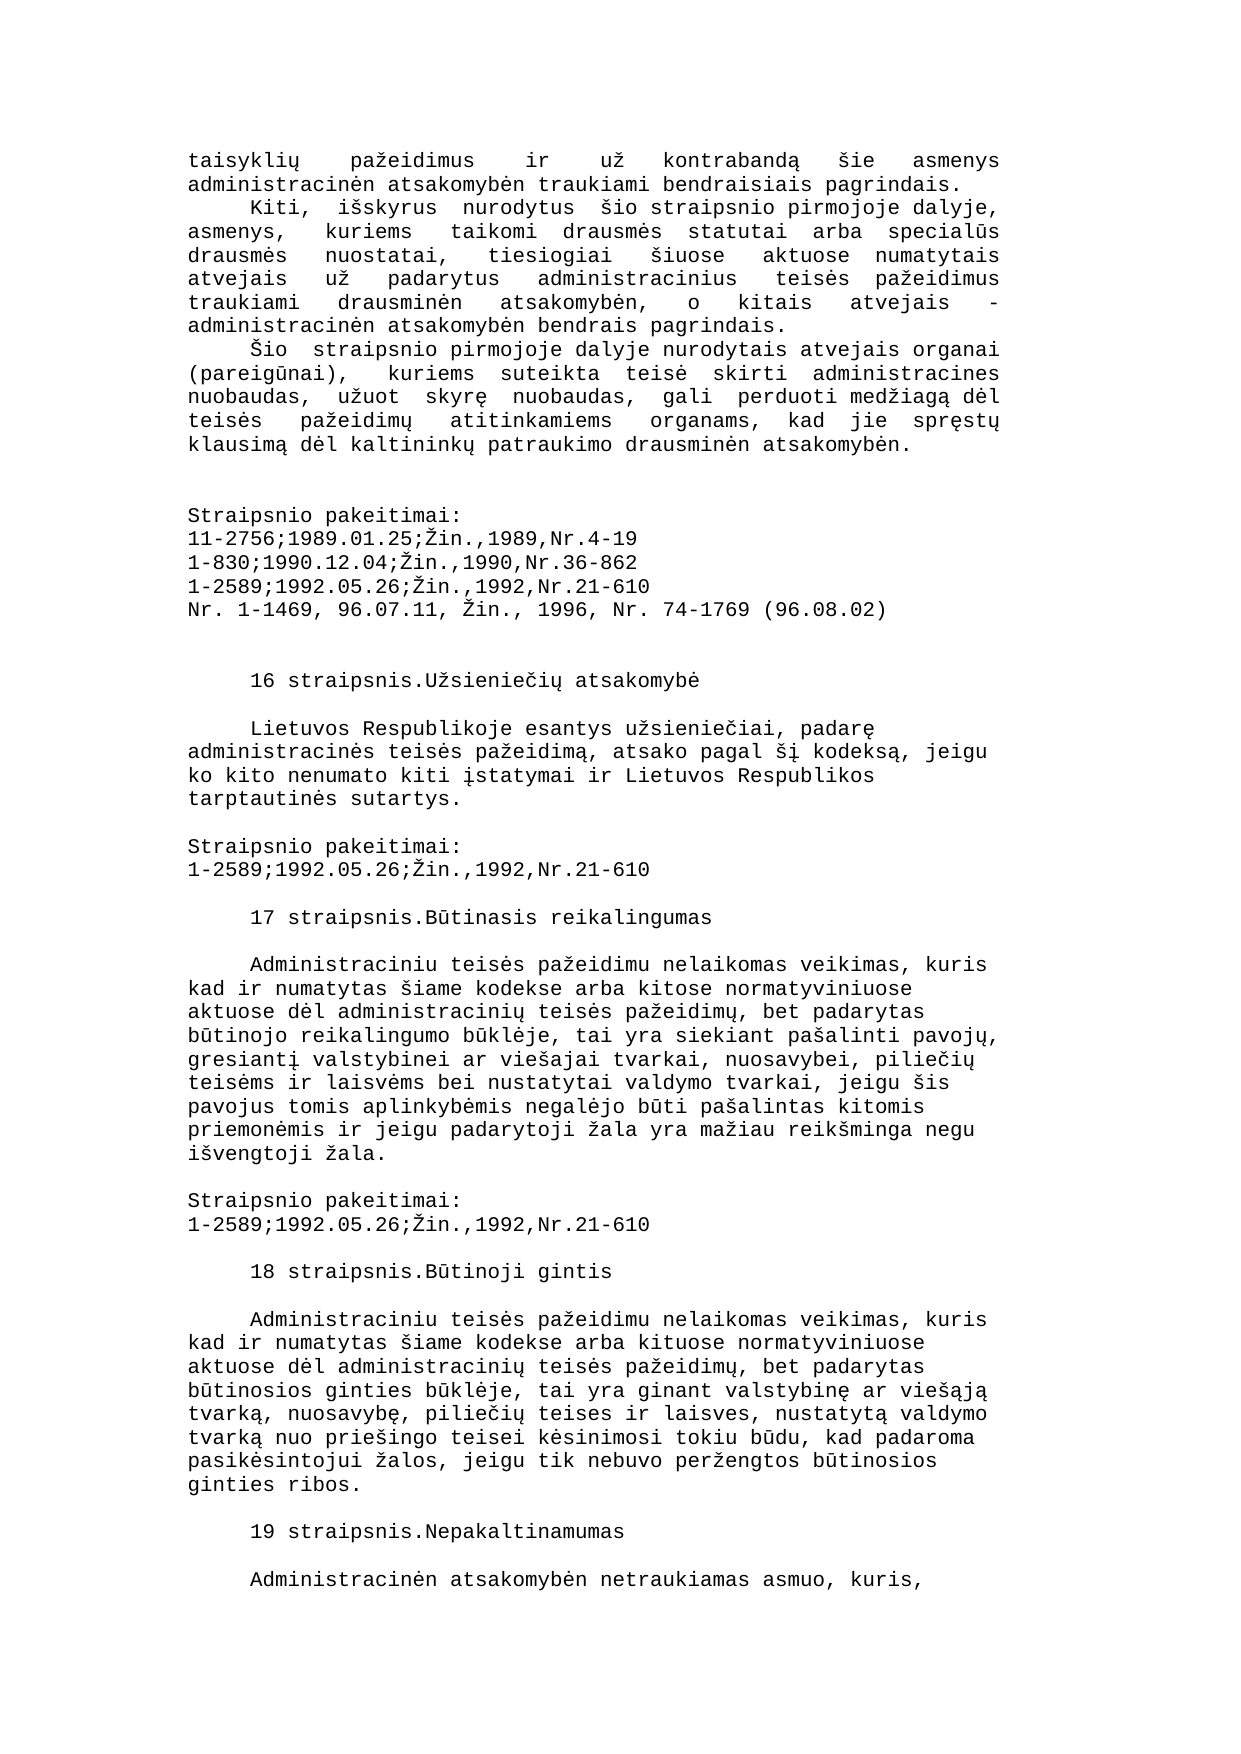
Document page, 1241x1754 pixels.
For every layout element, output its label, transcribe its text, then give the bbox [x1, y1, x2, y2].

text Lietuvos Respublikoje esantys užsieniečiai, padarę [187, 717, 1053, 741]
text administracinėn atsakomybėn bendrais pagrindais. [187, 316, 1053, 339]
text administracinės teisės pažeidimą, atsako pagal šį kodeksą, jeigu [187, 741, 1053, 765]
text teisės pažeidimų atitinkamiems organams, kad jie spręstų [187, 410, 1053, 434]
text Administraciniu teisės pažeidimu nelaikomas veikimas, kuris [187, 1309, 1053, 1332]
text taisyklių pažeidimus ir už kontrabandą šie asmenys [187, 150, 1053, 174]
text administracinėn atsakomybėn traukiami bendraisiais pagrindais. [187, 174, 1053, 197]
text tarptautinės sutartys. [187, 788, 1053, 812]
text asmenys, kuriems taikomi drausmės statutai arba specialūs [187, 221, 1053, 244]
text Kiti, išskyrus nurodytus šio straipsnio pirmojoje dalyje, [187, 197, 1053, 221]
text Nr. 1-1469, 96.07.11, Žin., 1996, Nr. 74-1769 (96.08.02) [187, 599, 1053, 623]
text 1-2589;1992.05.26;Žin.,1992,Nr.21-610 [187, 859, 1053, 883]
text 1-830;1990.12.04;Žin.,1990,Nr.36-862 [187, 552, 1053, 576]
text išvengtoji žala. [187, 1143, 1053, 1167]
text būtinojo reikalingumo būklėje, tai yra siekiant pašalinti pavojų, [187, 1025, 1053, 1048]
text ko kito nenumato kiti įstatymai ir Lietuvos Respublikos [187, 765, 1053, 788]
text teisėms ir laisvėms bei nustatytai valdymo tvarkai, jeigu šis [187, 1072, 1053, 1096]
text 17 straipsnis.Būtinasis reikalingumas [187, 907, 1053, 930]
text Straipsnio pakeitimai: [187, 836, 1053, 859]
text ginties ribos. [187, 1474, 1053, 1498]
text 1-2589;1992.05.26;Žin.,1992,Nr.21-610 [187, 1214, 1053, 1238]
text 11-2756;1989.01.25;Žin.,1989,Nr.4-19 [187, 528, 1053, 552]
text 18 straipsnis.Būtinoji gintis [187, 1261, 1053, 1285]
text kad ir numatytas šiame kodekse arba kituose normatyviniuose [187, 1332, 1053, 1356]
text gresiantį valstybinei ar viešajai tvarkai, nuosavybei, piliečių [187, 1048, 1053, 1072]
text Šio straipsnio pirmojoje dalyje nurodytais atvejais organai [187, 339, 1053, 363]
text Administracinėn atsakomybėn netraukiamas asmuo, kuris, [187, 1569, 1053, 1592]
text Administraciniu teisės pažeidimu nelaikomas veikimas, kuris [187, 954, 1053, 978]
text pavojus tomis aplinkybėmis negalėjo būti pašalintas kitomis [187, 1096, 1053, 1119]
text kad ir numatytas šiame kodekse arba kitose normatyviniuose [187, 978, 1053, 1001]
text būtinosios ginties būklėje, tai yra ginant valstybinę ar viešąją [187, 1379, 1053, 1403]
text drausmės nuostatai, tiesiogiai šiuose aktuose numatytais [187, 244, 1053, 268]
text Straipsnio pakeitimai: [187, 1190, 1053, 1214]
text atvejais už padarytus administracinius teisės pažeidimus [187, 268, 1053, 292]
text aktuose dėl administracinių teisės pažeidimų, bet padarytas [187, 1001, 1053, 1025]
text aktuose dėl administracinių teisės pažeidimų, bet padarytas [187, 1356, 1053, 1379]
text tvarką, nuosavybę, piliečių teises ir laisves, nustatytą valdymo [187, 1403, 1053, 1427]
text (pareigūnai), kuriems suteikta teisė skirti administracines [187, 363, 1053, 386]
text tvarką nuo priešingo teisei kėsinimosi tokiu būdu, kad padaroma [187, 1427, 1053, 1451]
text 19 straipsnis.Nepakaltinamumas [187, 1521, 1053, 1545]
text traukiami drausminėn atsakomybėn, o kitais atvejais - [187, 292, 1053, 316]
text pasikėsintojui žalos, jeigu tik nebuvo peržengtos būtinosios [187, 1451, 1053, 1474]
text 1-2589;1992.05.26;Žin.,1992,Nr.21-610 [187, 576, 1053, 599]
text 16 straipsnis.Užsieniečių atsakomybė [187, 670, 1053, 694]
text klausimą dėl kaltininkų patraukimo drausminėn atsakomybėn. [187, 434, 1053, 457]
text Straipsnio pakeitimai: [187, 505, 1053, 528]
text nuobaudas, užuot skyrę nuobaudas, gali perduoti medžiagą dėl [187, 386, 1053, 410]
text priemonėmis ir jeigu padarytoji žala yra mažiau reikšminga negu [187, 1119, 1053, 1143]
